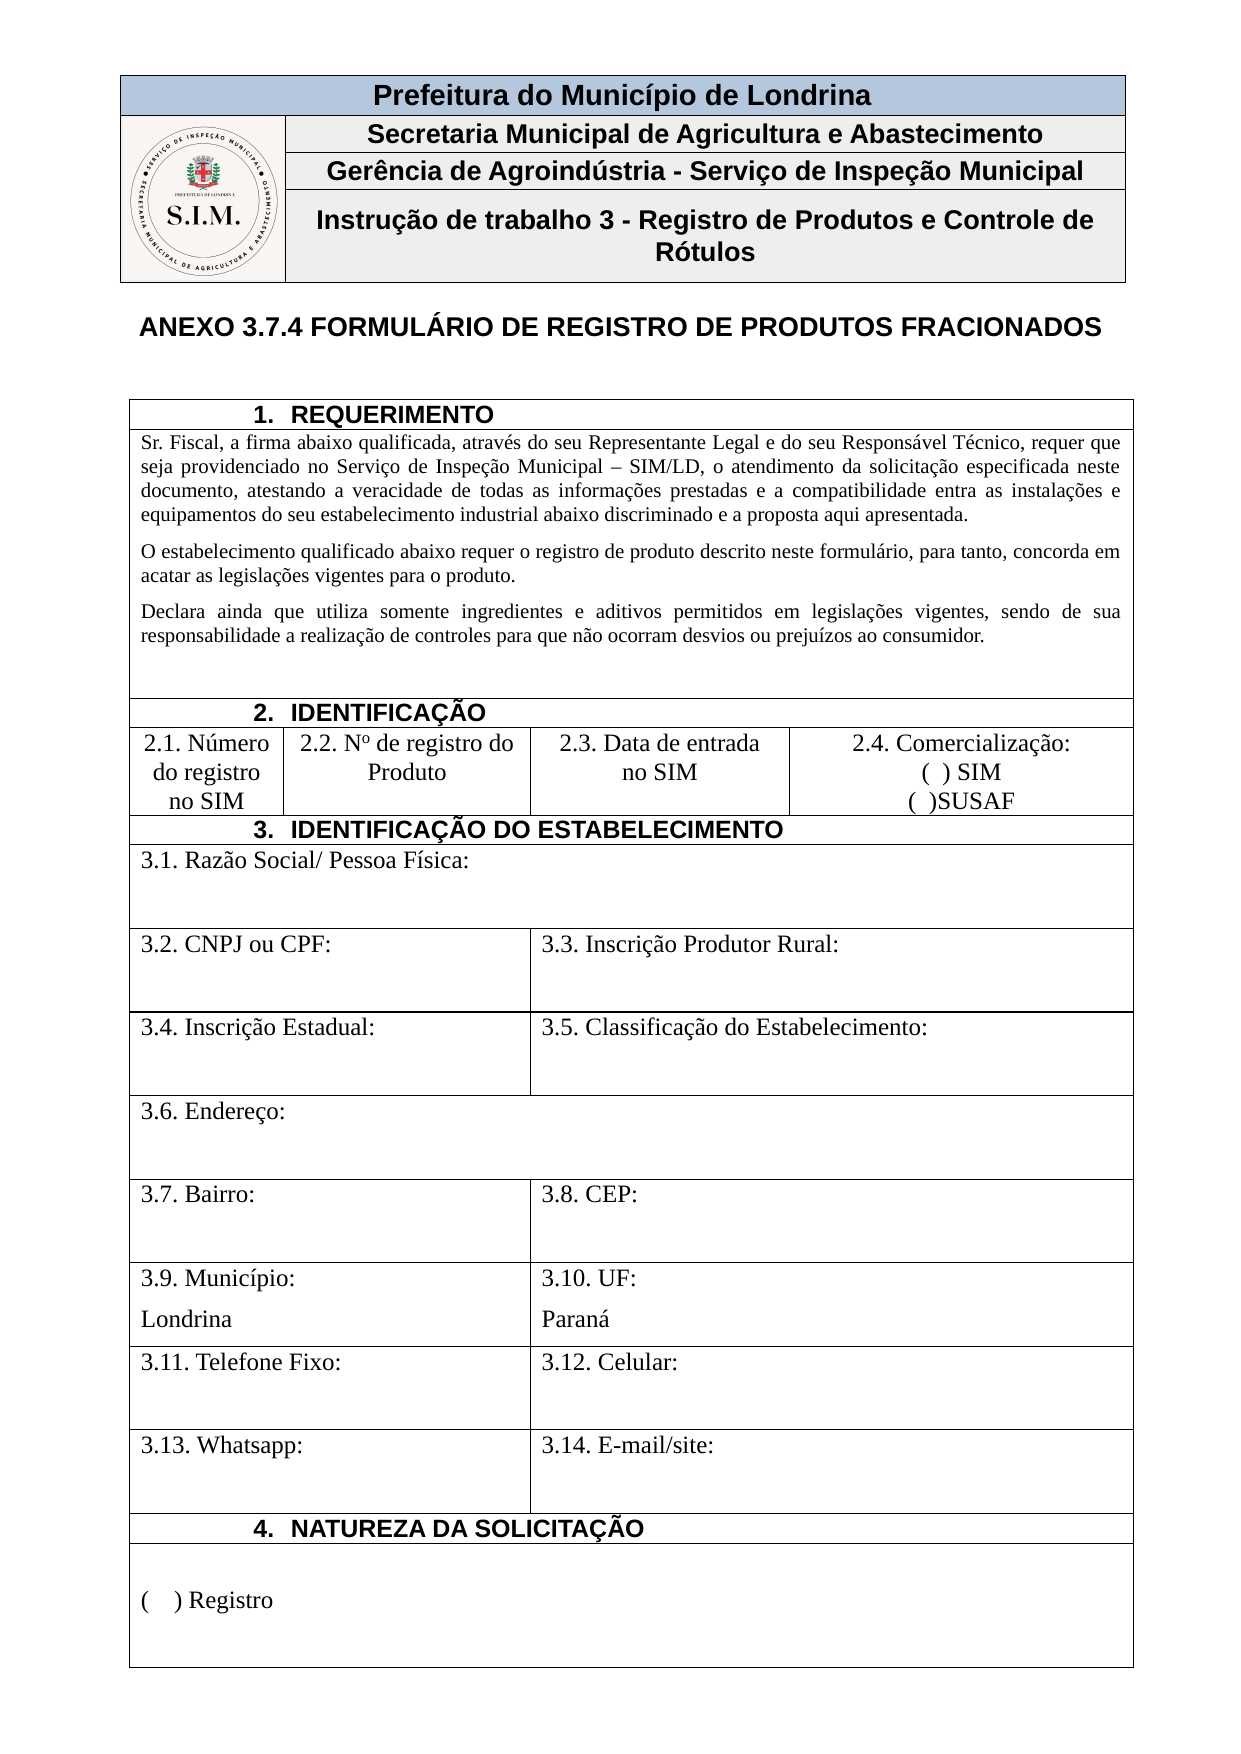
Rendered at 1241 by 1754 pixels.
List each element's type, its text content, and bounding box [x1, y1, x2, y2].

table_cell 3.12. Celular: [531, 1347, 1133, 1429]
table_cell 3.8. CEP: [531, 1180, 1133, 1262]
table_cell IDENTIFICAÇÃO [130, 699, 1133, 727]
table_cell 2.1. Número do registro no SIM [130, 728, 283, 814]
table_cell 3.14. E-mail/site: [531, 1430, 1133, 1513]
table_cell 3.9. Município: Londrina [130, 1263, 530, 1346]
table_cell 3.3. Inscrição Produtor Rural: [531, 929, 1133, 1011]
table_cell Sr. Fiscal, a firma abaixo qualificada, através do seu Representante Legal e do seu Responsável Técnico, requer que seja providenciado no Serviço de Inspeção Municipal – SIM/LD, o atendimento da solicitação especificada neste documento, atestando a veracidade de todas as informações prestadas e a compatibilidade entra as instalações e equipamentos do seu estabelecimento industrial abaixo discriminado e a proposta aqui apresentada. O estabelecimento qualificado abaixo requer o registro de produto descrito neste formulário, para tanto, concorda em acatar as legislações vigentes para o produto. Declara ainda que utiliza somente ingredientes e aditivos permitidos em legislações vigentes, sendo de sua responsabilidade a realização de controles para que não ocorram desvios ou prejuízos ao consumidor. [130, 430, 1133, 697]
table_cell 3.6. Endereço: [130, 1096, 1133, 1178]
table_cell 3.11. Telefone Fixo: [130, 1347, 530, 1429]
table_cell 2.3. Data de entrada no SIM [531, 728, 789, 814]
list ANEXO 3.7.4 FORMULÁRIO DE REGISTRO DE PRODUTOS FRACIONADOS [118, 311, 1123, 343]
table_cell 2.4. Comercialização: ( ) SIM ( )SUSAF [790, 728, 1133, 814]
table_cell 3.2. CNPJ ou CPF: [130, 929, 530, 1011]
table_cell NATUREZA DA SOLICITAÇÃO [130, 1514, 1133, 1542]
table_cell 2.2. No de registro do Produto [284, 728, 530, 814]
table_cell 3.10. UF: Paraná [531, 1263, 1133, 1346]
table_cell 3.5. Classificação do Estabelecimento: [531, 1013, 1133, 1095]
table_cell 3.4. Inscrição Estadual: [130, 1013, 530, 1095]
table_cell 3.1. Razão Social/ Pessoa Física: [130, 845, 1133, 928]
table_header REQUERIMENTO [130, 400, 1133, 429]
table_cell 3.7. Bairro: [130, 1180, 530, 1262]
table_cell IDENTIFICAÇÃO DO ESTABELECIMENTO [130, 816, 1133, 844]
table_cell ( ) Registro [130, 1544, 1133, 1667]
table_cell 3.13. Whatsapp: [130, 1430, 530, 1513]
